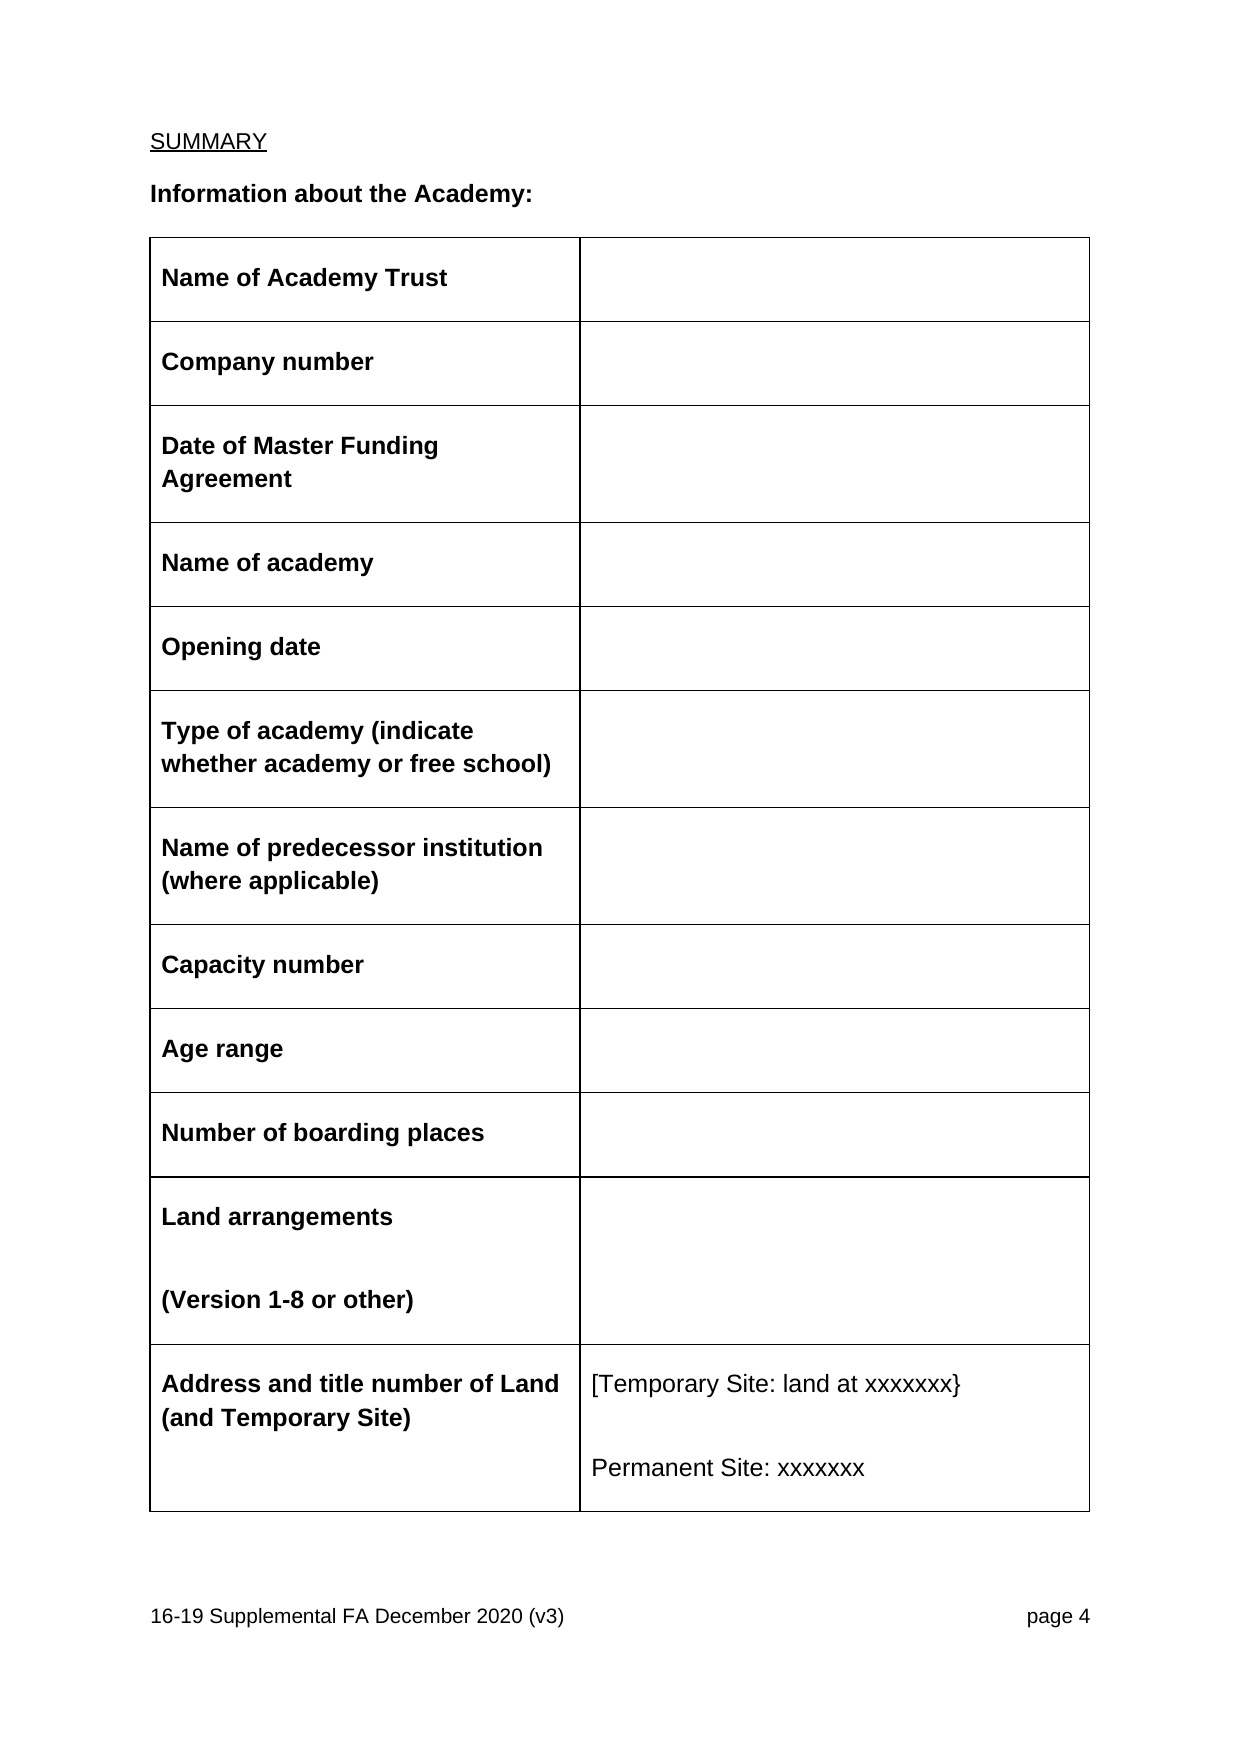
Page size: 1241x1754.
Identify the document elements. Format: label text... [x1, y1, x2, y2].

table_cell Capacity number [151, 925, 579, 1008]
table_cell [Temporary Site: land at xxxxxxx} Permanent Site: xxxxxxx [581, 1345, 1089, 1511]
table_cell Name of academy [151, 523, 579, 606]
table_cell [581, 523, 1089, 606]
table_cell Land arrangements (Version 1-8 or other) [151, 1178, 579, 1343]
table_cell Number of boarding places [151, 1093, 579, 1176]
table_cell Address and title number of Land (and Temporary Site) [151, 1345, 579, 1511]
table_cell Age range [151, 1009, 579, 1092]
table_cell Date of Master Funding Agreement [151, 406, 579, 522]
table_cell [581, 808, 1089, 924]
table_header Name of Academy Trust [151, 238, 579, 321]
table_cell [581, 406, 1089, 522]
table_cell [581, 1178, 1089, 1343]
table_cell Opening date [151, 607, 579, 690]
table_cell [581, 607, 1089, 690]
table_header [581, 238, 1089, 321]
table_cell Company number [151, 322, 579, 405]
table_cell [581, 925, 1089, 1008]
table_cell [581, 1009, 1089, 1092]
table_cell Type of academy (indicate whether academy or free school) [151, 691, 579, 807]
table_cell Name of predecessor institution (where applicable) [151, 808, 579, 924]
table_cell [581, 1093, 1089, 1176]
table_cell [581, 322, 1089, 405]
subtitle Information about the Academy: [150, 179, 1090, 207]
table_cell [581, 691, 1089, 807]
text SUMMARY [150, 128, 1090, 154]
